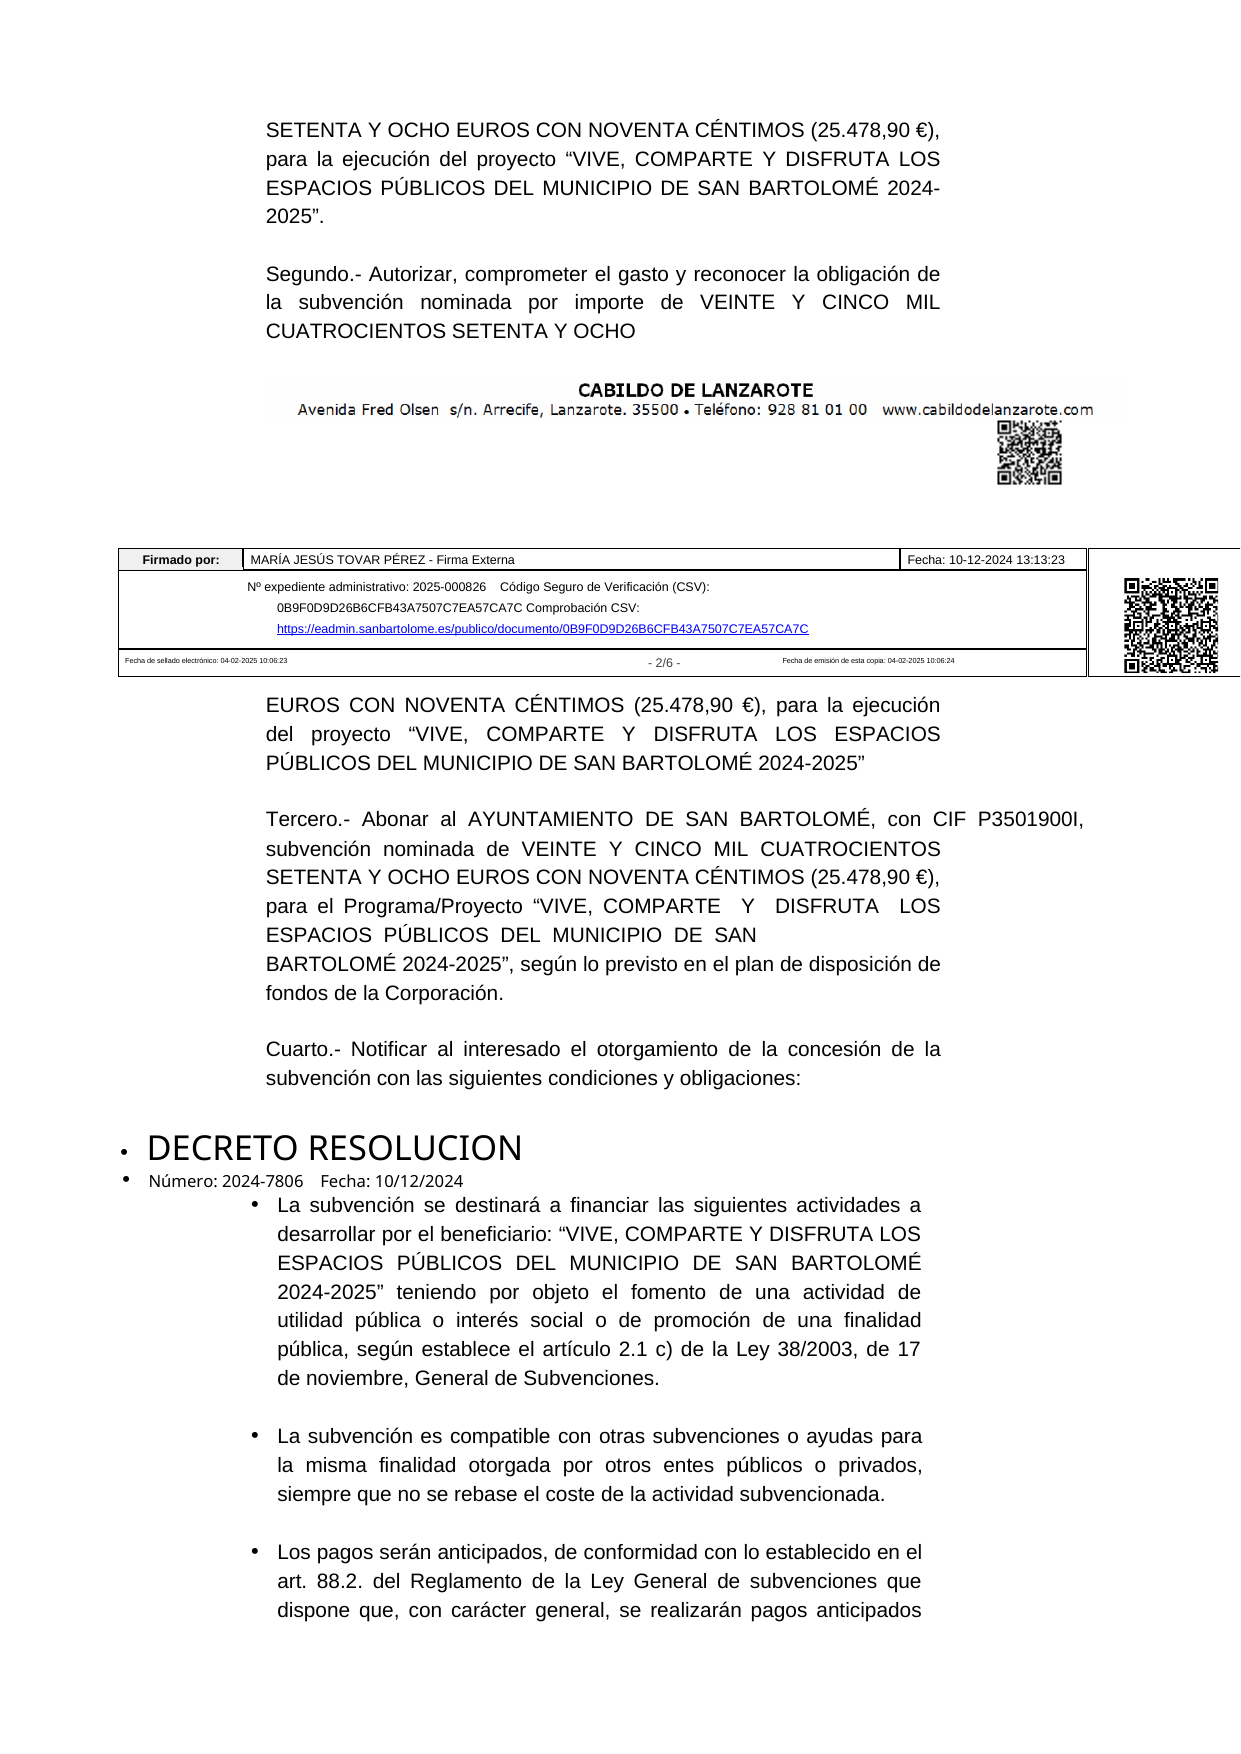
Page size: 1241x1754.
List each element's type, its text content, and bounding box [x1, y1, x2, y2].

text Tercero.- Abonar al AYUNTAMIENTO DE SAN BARTOLOMÉ, con CIF P3501900I, [266, 807, 1122, 831]
text EUROS CON NOVENTA CÉNTIMOS (25.478,90 €), para la ejecución del proyecto “VIVE, COMPARTE Y DISFRUTA LOS ESPACIOS PÚBLICOS DEL MUNICIPIO DE SAN BARTOLOMÉ 2024-2025” [266, 693, 941, 774]
table_cell Fecha de sellado electrónico: 04-02-2025 10:06:23 - 2/6 - Fecha de emisión de esta copia: 04-02-2025 10:06:24 [119, 650, 1086, 676]
list La subvención es compatible con otras subvenciones o ayudas para la misma finalidad otorgada por otros entes públicos o privados, siempre que no se rebase el coste de la actividad subvencionada. [251, 1424, 924, 1506]
table_header Firmado por: [119, 549, 242, 567]
text BARTOLOMÉ 2024-2025”, según lo previsto en el plan de disposición de fondos de la Corporación. [266, 952, 941, 1004]
text Segundo.- Autorizar, comprometer el gasto y reconocer la obligación de la subvención nominada por importe de VEINTE Y CINCO MIL CUATROCIENTOS SETENTA Y OCHO [266, 261, 941, 343]
list Número: 2024-7806 Fecha: 10/12/2024 [96, 1170, 922, 1193]
table_header Fecha: 10-12-2024 13:13:23 [901, 549, 1086, 569]
list La subvención se destinará a financiar las siguientes actividades a desarrollar por el beneficiario: “VIVE, COMPARTE Y DISFRUTA LOS ESPACIOS PÚBLICOS DEL MUNICIPIO DE SAN BARTOLOMÉ 2024-2025” teniendo por objeto el fomento de una actividad de utilidad pública o interés social o de promoción de una finalidad pública, según establece el artículo 2.1 c) de la Ley 38/2003, de 17 de noviembre, General de Subvenciones. [251, 1193, 922, 1390]
text Cuarto.- Notificar al interesado el otorgamiento de la concesión de la subvención con las siguientes condiciones y obligaciones: [266, 1037, 941, 1090]
text SETENTA Y OCHO EUROS CON NOVENTA CÉNTIMOS (25.478,90 €), para la ejecución del proyecto “VIVE, COMPARTE Y DISFRUTA LOS ESPACIOS PÚBLICOS DEL MUNICIPIO DE SAN BARTOLOMÉ 2024-2025”. [266, 118, 941, 228]
text subvención nominada de VEINTE Y CINCO MIL CUATROCIENTOS SETENTA Y OCHO EUROS CON NOVENTA CÉNTIMOS (25.478,90 €), para el Programa/Proyecto “VIVE, COMPARTE Y DISFRUTA LOS ESPACIOS PÚBLICOS DEL MUNICIPIO DE SAN [266, 836, 941, 947]
list Los pagos serán anticipados, de conformidad con lo establecido en el art. 88.2. del Reglamento de la Ley General de subvenciones que dispone que, con carácter general, se realizarán pagos anticipados [251, 1539, 923, 1621]
table_header [1089, 549, 1240, 676]
table_cell Nº expediente administrativo: 2025-000826 Código Seguro de Verificación (CSV): 0B9F0D9D26B6CFB43A7507C7EA57CA7C Comprobación CSV: https://eadmin.sanbartolome.es/publico/documento/0B9F0D9D26B6CFB43A7507C7EA57CA7C [119, 571, 1086, 648]
table_header MARÍA JESÚS TOVAR PÉREZ - Firma Externa [244, 549, 899, 569]
list DECRETO RESOLUCION [94, 1123, 922, 1170]
